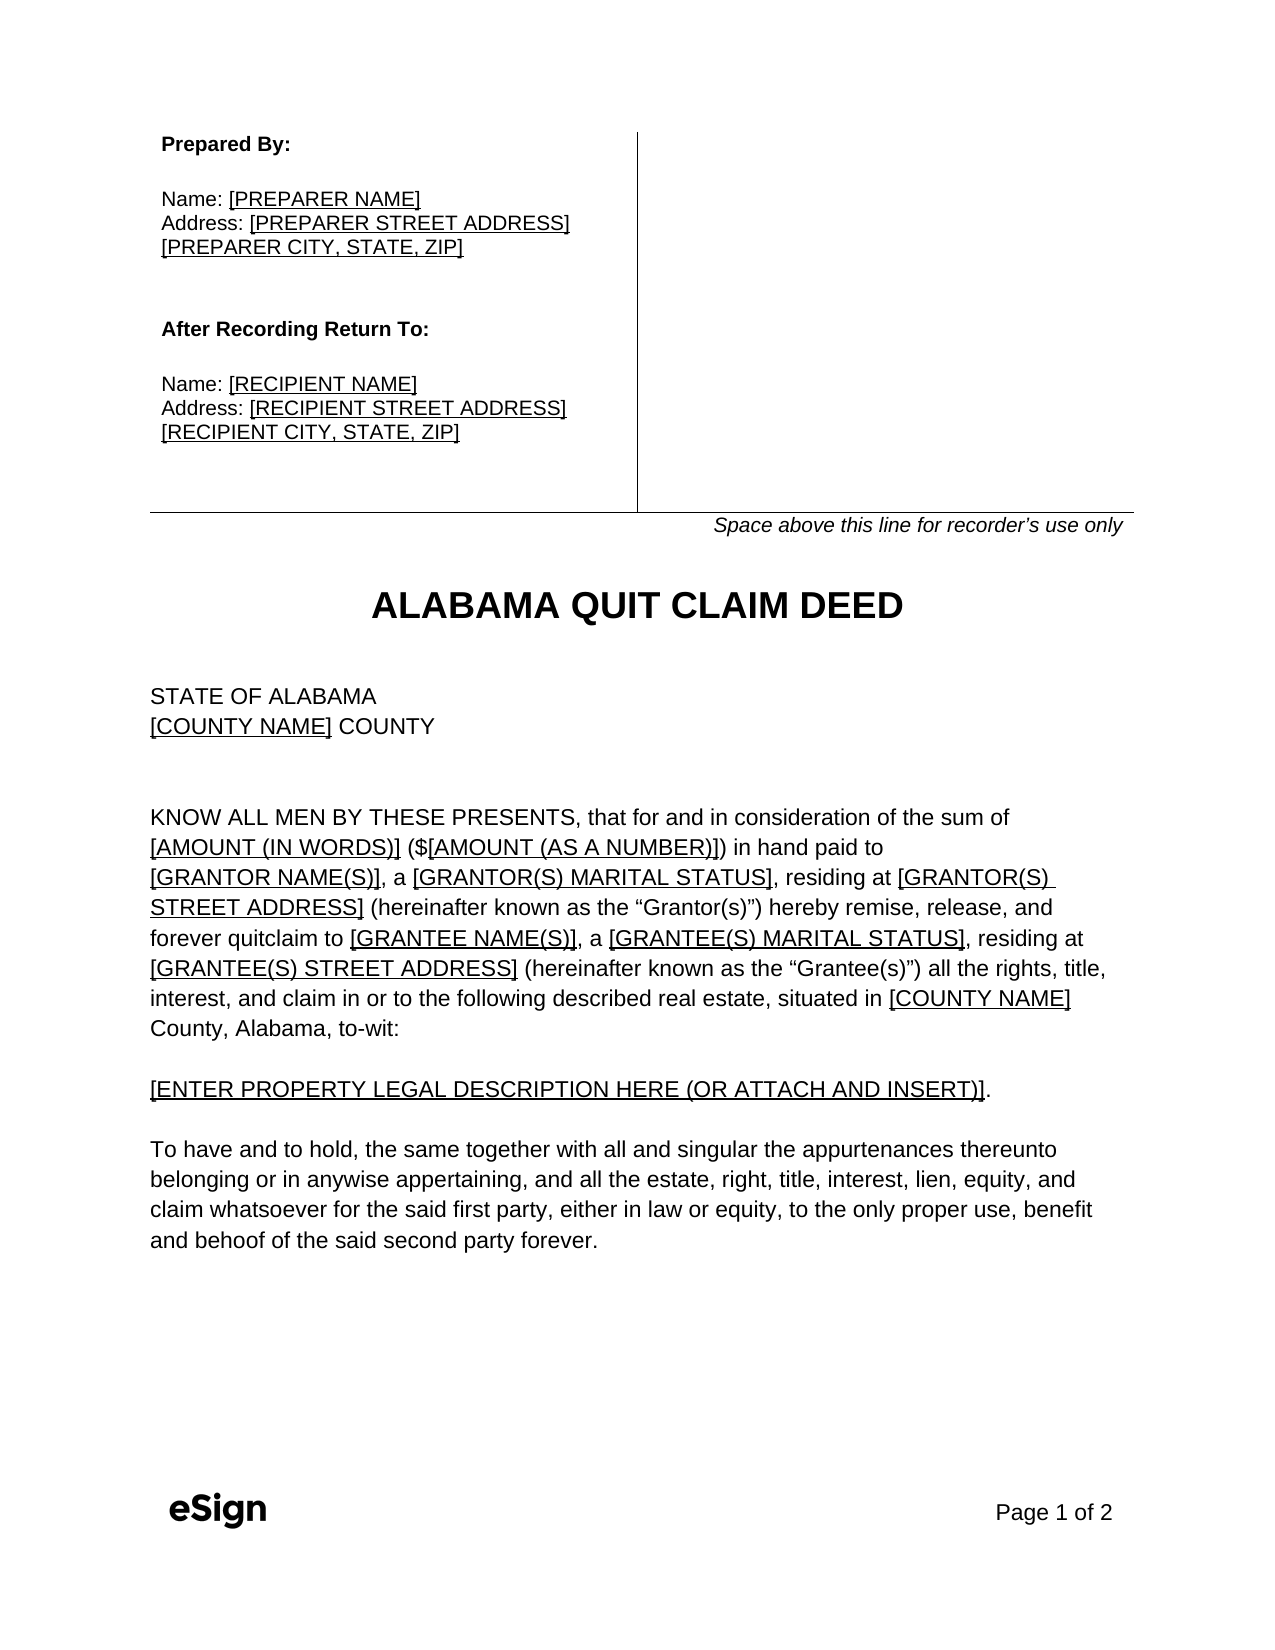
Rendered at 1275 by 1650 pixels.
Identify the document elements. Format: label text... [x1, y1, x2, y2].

table_header [638, 132, 1134, 512]
text [ENTER PROPERTY LEGAL DESCRIPTION HERE (OR ATTACH AND INSERT)]. [150, 1076, 1125, 1102]
text To have and to hold, the same together with all and singular the appurtenances thereunto belonging or in anywise appertaining, and all the estate, right, title, interest, lien, equity, and claim whatsoever for the said first party, either in law or equity, to the only proper use, benefit and behoof of the said second party forever. [150, 1136, 1125, 1253]
table_header Prepared By: Name: [PREPARER NAME] Address: [PREPARER STREET ADDRESS] [PREPARER CITY, STATE, ZIP] After Recording Return To: Name: [RECIPIENT NAME] Address: [RECIPIENT STREET ADDRESS] [RECIPIENT CITY, STATE, ZIP] [150, 132, 637, 512]
text [GRANTOR NAME(S)], a [GRANTOR(S) MARITAL STATUS], residing at [GRANTOR(S) STREET ADDRESS] (hereinafter known as the “Grantor(s)”) hereby remise, release, and forever quitclaim to [GRANTEE NAME(S)], a [GRANTEE(S) MARITAL STATUS], residing at [GRANTEE(S) STREET ADDRESS] (hereinafter known as the “Grantee(s)”) all the rights, title, interest, and claim in or to the following described real estate, situated in [COUNTY NAME] County, Alabama, to-wit: [150, 864, 1125, 1042]
text [COUNTY NAME] COUNTY [150, 713, 1125, 739]
text ALABAMA QUIT CLAIM DEED [150, 583, 1125, 626]
text KNOW ALL MEN BY THESE PRESENTS, that for and in consideration of the sum of [150, 804, 1125, 830]
text [AMOUNT (IN WORDS)] ($[AMOUNT (AS A NUMBER)]) in hand paid to [150, 834, 1125, 860]
text STATE OF ALABAMA [150, 683, 1125, 709]
text Space above this line for recorder’s use only [150, 513, 1125, 537]
